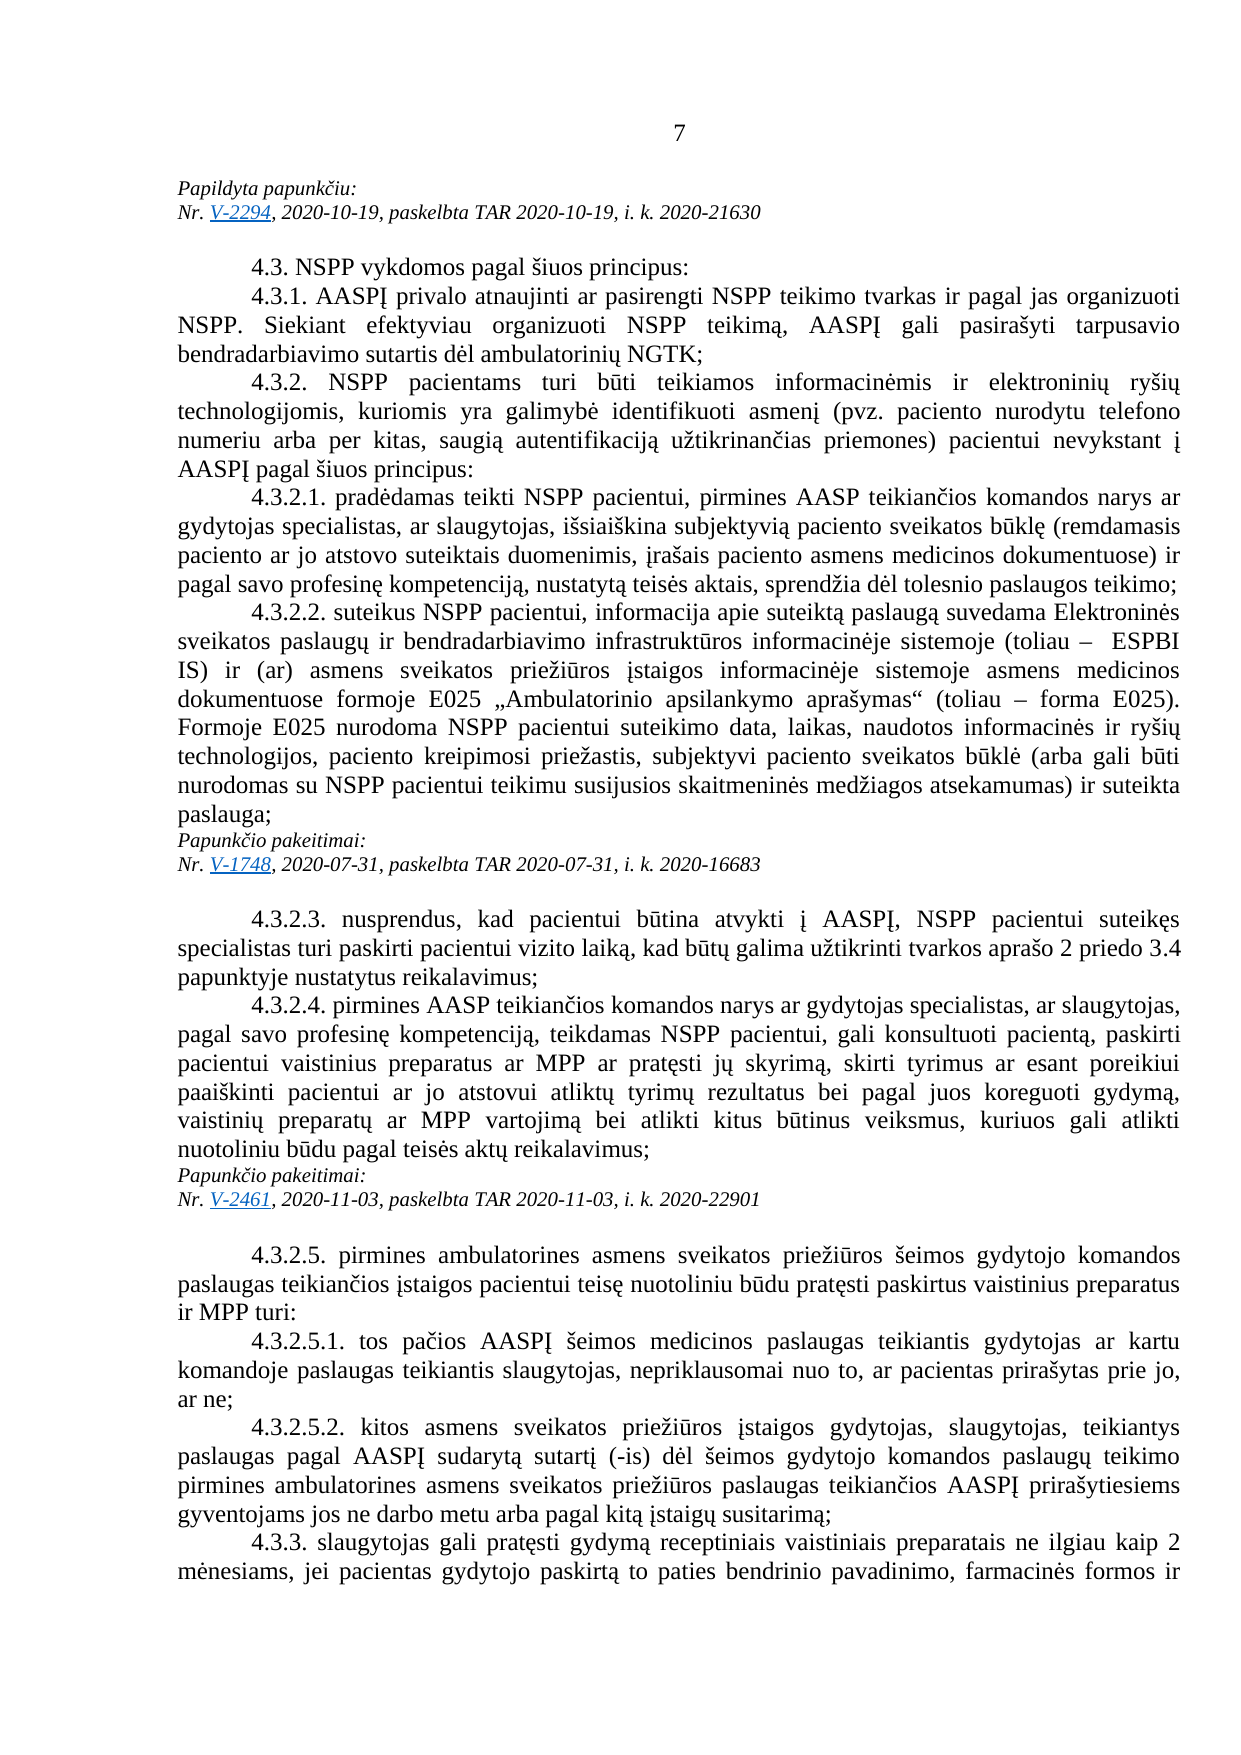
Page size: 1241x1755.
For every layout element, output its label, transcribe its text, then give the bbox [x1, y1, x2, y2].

text Nr. V-2461, 2020-11-03, paskelbta TAR 2020-11-03, i. k. 2020-22901 [177, 1187, 1181, 1211]
text Papunkčio pakeitimai: [177, 827, 1181, 852]
text Papunkčio pakeitimai: [177, 1163, 1181, 1187]
text 4.3.3. slaugytojas gali pratęsti gydymą receptiniais vaistiniais preparatais ne ilgiau kaip 2 mėnesiams, jei pacientas gydytojo paskirtą to paties bendrinio pavadinimo, farmacinės formos ir [177, 1527, 1181, 1585]
text Nr. V-1748, 2020-07-31, paskelbta TAR 2020-07-31, i. k. 2020-16683 [177, 852, 1181, 876]
text Nr. V-2294, 2020-10-19, paskelbta TAR 2020-10-19, i. k. 2020-21630 [177, 200, 1181, 224]
text 4.3.2.3. nusprendus, kad pacientui būtina atvykti į AASPĮ, NSPP pacientui suteikęs specialistas turi paskirti pacientui vizito laiką, kad būtų galima užtikrinti tvarkos aprašo 2 priedo 3.4 papunktyje nustatytus reikalavimus; [177, 904, 1181, 991]
text 4.3. NSPP vykdomos pagal šiuos principus: [177, 252, 1181, 281]
text 4.3.1. AASPĮ privalo atnaujinti ar pasirengti NSPP teikimo tvarkas ir pagal jas organizuoti NSPP. Siekiant efektyviau organizuoti NSPP teikimą, AASPĮ gali pasirašyti tarpusavio bendradarbiavimo sutartis dėl ambulatorinių NGTK; [177, 281, 1181, 367]
text Papildyta papunkčiu: [177, 176, 1181, 200]
text 4.3.2.5.1. tos pačios AASPĮ šeimos medicinos paslaugas teikiantis gydytojas ar kartu komandoje paslaugas teikiantis slaugytojas, nepriklausomai nuo to, ar pacientas prirašytas prie jo, ar ne; [177, 1326, 1181, 1412]
text 4.3.2.1. pradėdamas teikti NSPP pacientui, pirmines AASP teikiančios komandos narys ar gydytojas specialistas, ar slaugytojas, išsiaiškina subjektyvią paciento sveikatos būklę (remdamasis paciento ar jo atstovo suteiktais duomenimis, įrašais paciento asmens medicinos dokumentuose) ir pagal savo profesinę kompetenciją, nustatytą teisės aktais, sprendžia dėl tolesnio paslaugos teikimo; [177, 482, 1181, 597]
text 4.3.2.5. pirmines ambulatorines asmens sveikatos priežiūros šeimos gydytojo komandos paslaugas teikiančios įstaigos pacientui teisę nuotoliniu būdu pratęsti paskirtus vaistinius preparatus ir MPP turi: [177, 1240, 1181, 1326]
text 4.3.2.5.2. kitos asmens sveikatos priežiūros įstaigos gydytojas, slaugytojas, teikiantys paslaugas pagal AASPĮ sudarytą sutartį (-is) dėl šeimos gydytojo komandos paslaugų teikimo pirmines ambulatorines asmens sveikatos priežiūros paslaugas teikiančios AASPĮ prirašytiesiems gyventojams jos ne darbo metu arba pagal kitą įstaigų susitarimą; [177, 1412, 1181, 1527]
text 4.3.2.4. pirmines AASP teikiančios komandos narys ar gydytojas specialistas, ar slaugytojas, pagal savo profesinę kompetenciją, teikdamas NSPP pacientui, gali konsultuoti pacientą, paskirti pacientui vaistinius preparatus ar MPP ar pratęsti jų skyrimą, skirti tyrimus ar esant poreikiui paaiškinti pacientui ar jo atstovui atliktų tyrimų rezultatus bei pagal juos koreguoti gydymą, vaistinių preparatų ar MPP vartojimą bei atlikti kitus būtinus veiksmus, kuriuos gali atlikti nuotoliniu būdu pagal teisės aktų reikalavimus; [177, 991, 1181, 1163]
text 4.3.2. NSPP pacientams turi būti teikiamos informacinėmis ir elektroninių ryšių technologijomis, kuriomis yra galimybė identifikuoti asmenį (pvz. paciento nurodytu telefono numeriu arba per kitas, saugią autentifikaciją užtikrinančias priemones) pacientui nevykstant į AASPĮ pagal šiuos principus: [177, 367, 1181, 482]
text 4.3.2.2. suteikus NSPP pacientui, informacija apie suteiktą paslaugą suvedama Elektroninės sveikatos paslaugų ir bendradarbiavimo infrastruktūros informacinėje sistemoje (toliau – ESPBI IS) ir (ar) asmens sveikatos priežiūros įstaigos informacinėje sistemoje asmens medicinos dokumentuose formoje E025 „Ambulatorinio apsilankymo aprašymas“ (toliau – forma E025). Formoje E025 nurodoma NSPP pacientui suteikimo data, laikas, naudotos informacinės ir ryšių technologijos, paciento kreipimosi priežastis, subjektyvi paciento sveikatos būklė (arba gali būti nurodomas su NSPP pacientui teikimu susijusios skaitmeninės medžiagos atsekamumas) ir suteikta paslauga; [177, 597, 1181, 827]
